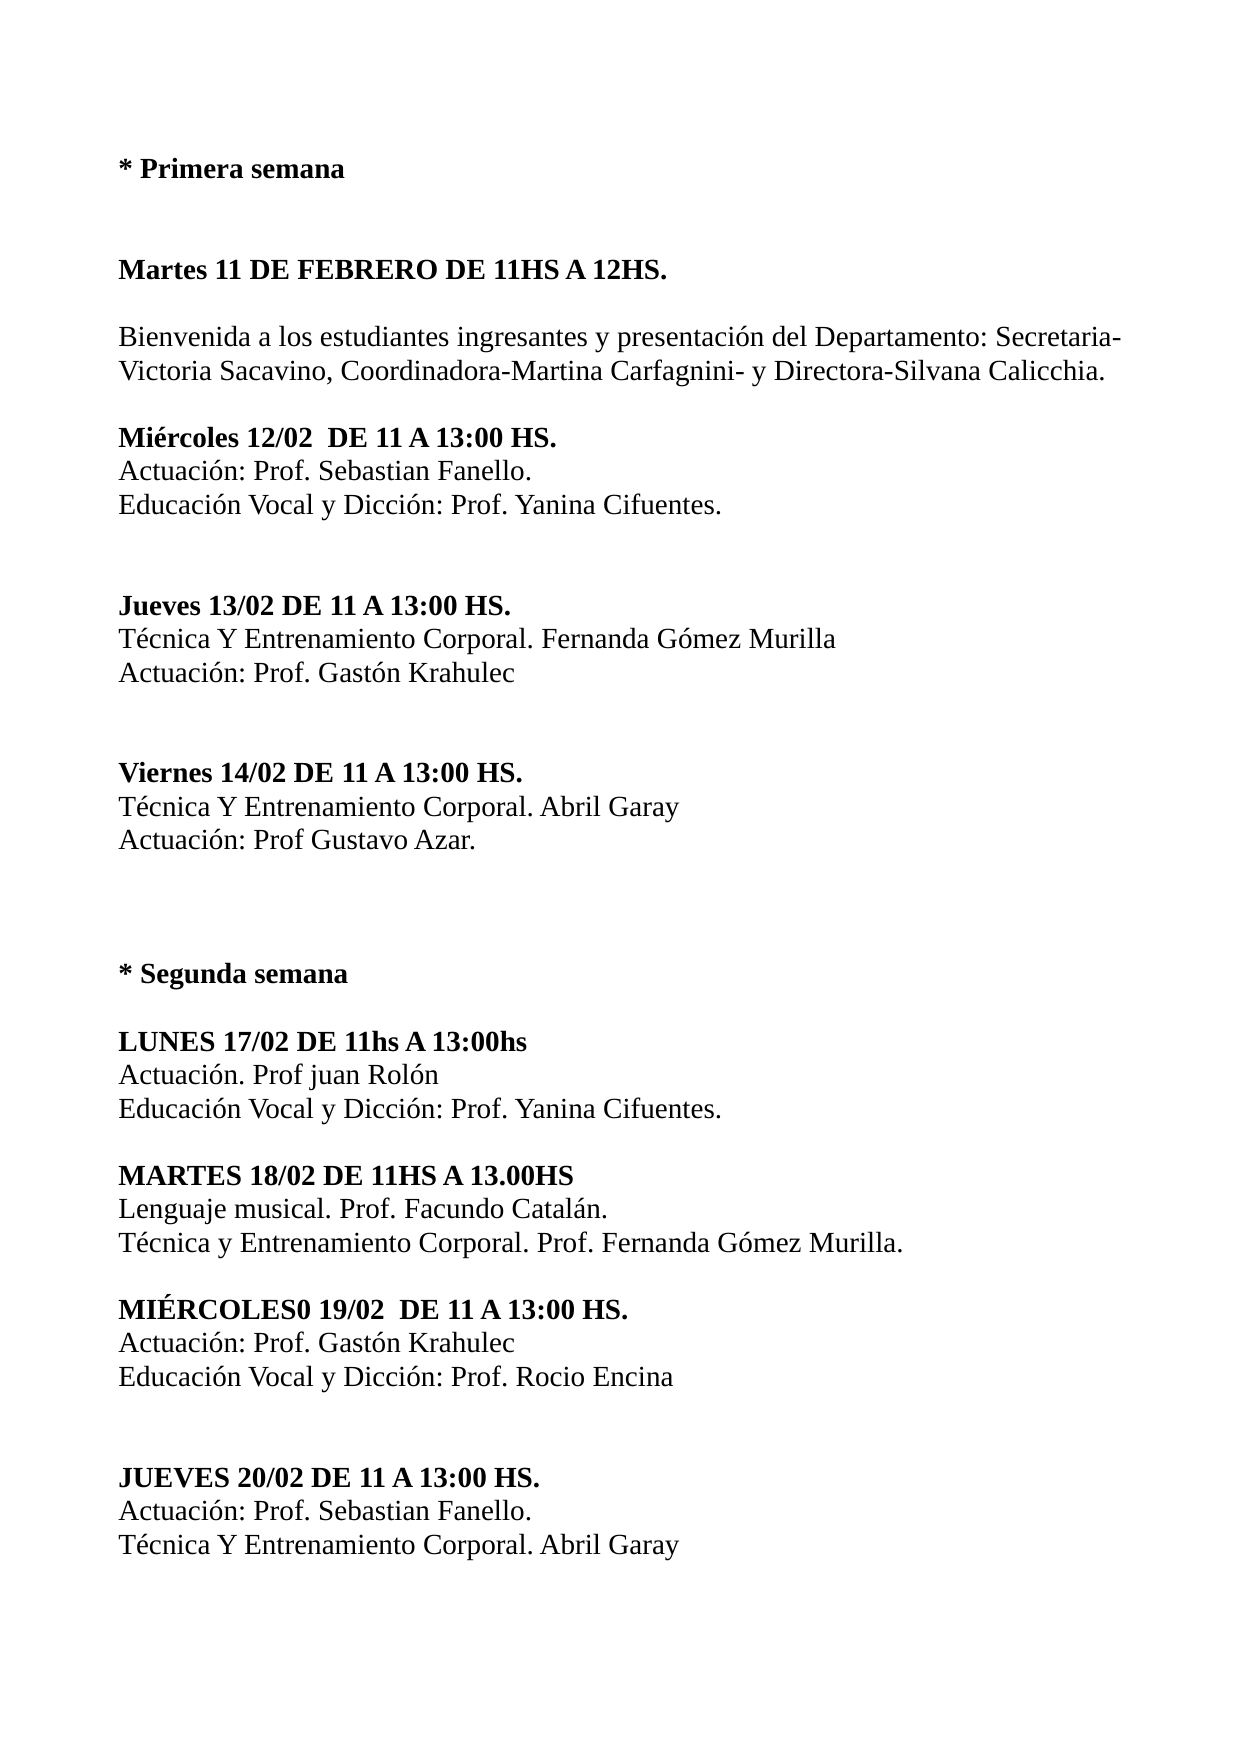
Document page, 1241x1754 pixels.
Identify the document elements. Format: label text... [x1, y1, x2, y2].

text Actuación: Prof. Sebastian Fanello. [118, 1493, 1122, 1527]
text MARTES 18/02 DE 11HS A 13.00HS [118, 1158, 1122, 1191]
text Bienvenida a los estudiantes ingresantes y presentación del Departamento: Secretaria- Victoria Sacavino, Coordinadora-Martina Carfagnini- y Directora-Silvana Calicchia. [118, 319, 1122, 386]
text Educación Vocal y Dicción: Prof. Yanina Cifuentes. [118, 487, 1122, 521]
text Actuación: Prof. Gastón Krahulec [118, 1326, 1122, 1359]
text Educación Vocal y Dicción: Prof. Yanina Cifuentes. [118, 1091, 1122, 1124]
text Actuación: Prof. Sebastian Fanello. [118, 453, 1122, 487]
text LUNES 17/02 DE 11hs A 13:00hs [118, 1024, 1122, 1057]
text Martes 11 DE FEBRERO DE 11HS A 12HS. [118, 252, 1122, 286]
text Actuación: Prof Gustavo Azar. [118, 822, 1122, 856]
text * Primera semana [118, 152, 1122, 185]
text * Segunda semana [118, 957, 1122, 990]
text Actuación: Prof. Gastón Krahulec [118, 655, 1122, 688]
text Jueves 13/02 DE 11 A 13:00 HS. [118, 588, 1122, 621]
text Miércoles 12/02 DE 11 A 13:00 HS. [118, 420, 1122, 453]
text Técnica Y Entrenamiento Corporal. Abril Garay [118, 1527, 1122, 1560]
text Técnica y Entrenamiento Corporal. Prof. Fernanda Gómez Murilla. [118, 1225, 1122, 1258]
text Educación Vocal y Dicción: Prof. Rocio Encina [118, 1359, 1122, 1393]
text JUEVES 20/02 DE 11 A 13:00 HS. [118, 1460, 1122, 1493]
text Viernes 14/02 DE 11 A 13:00 HS. [118, 755, 1122, 789]
text Técnica Y Entrenamiento Corporal. Abril Garay [118, 789, 1122, 822]
text Lenguaje musical. Prof. Facundo Catalán. [118, 1191, 1122, 1225]
text Actuación. Prof juan Rolón [118, 1057, 1122, 1091]
text Técnica Y Entrenamiento Corporal. Fernanda Gómez Murilla [118, 621, 1122, 655]
text MIÉRCOLES0 19/02 DE 11 A 13:00 HS. [118, 1292, 1122, 1326]
